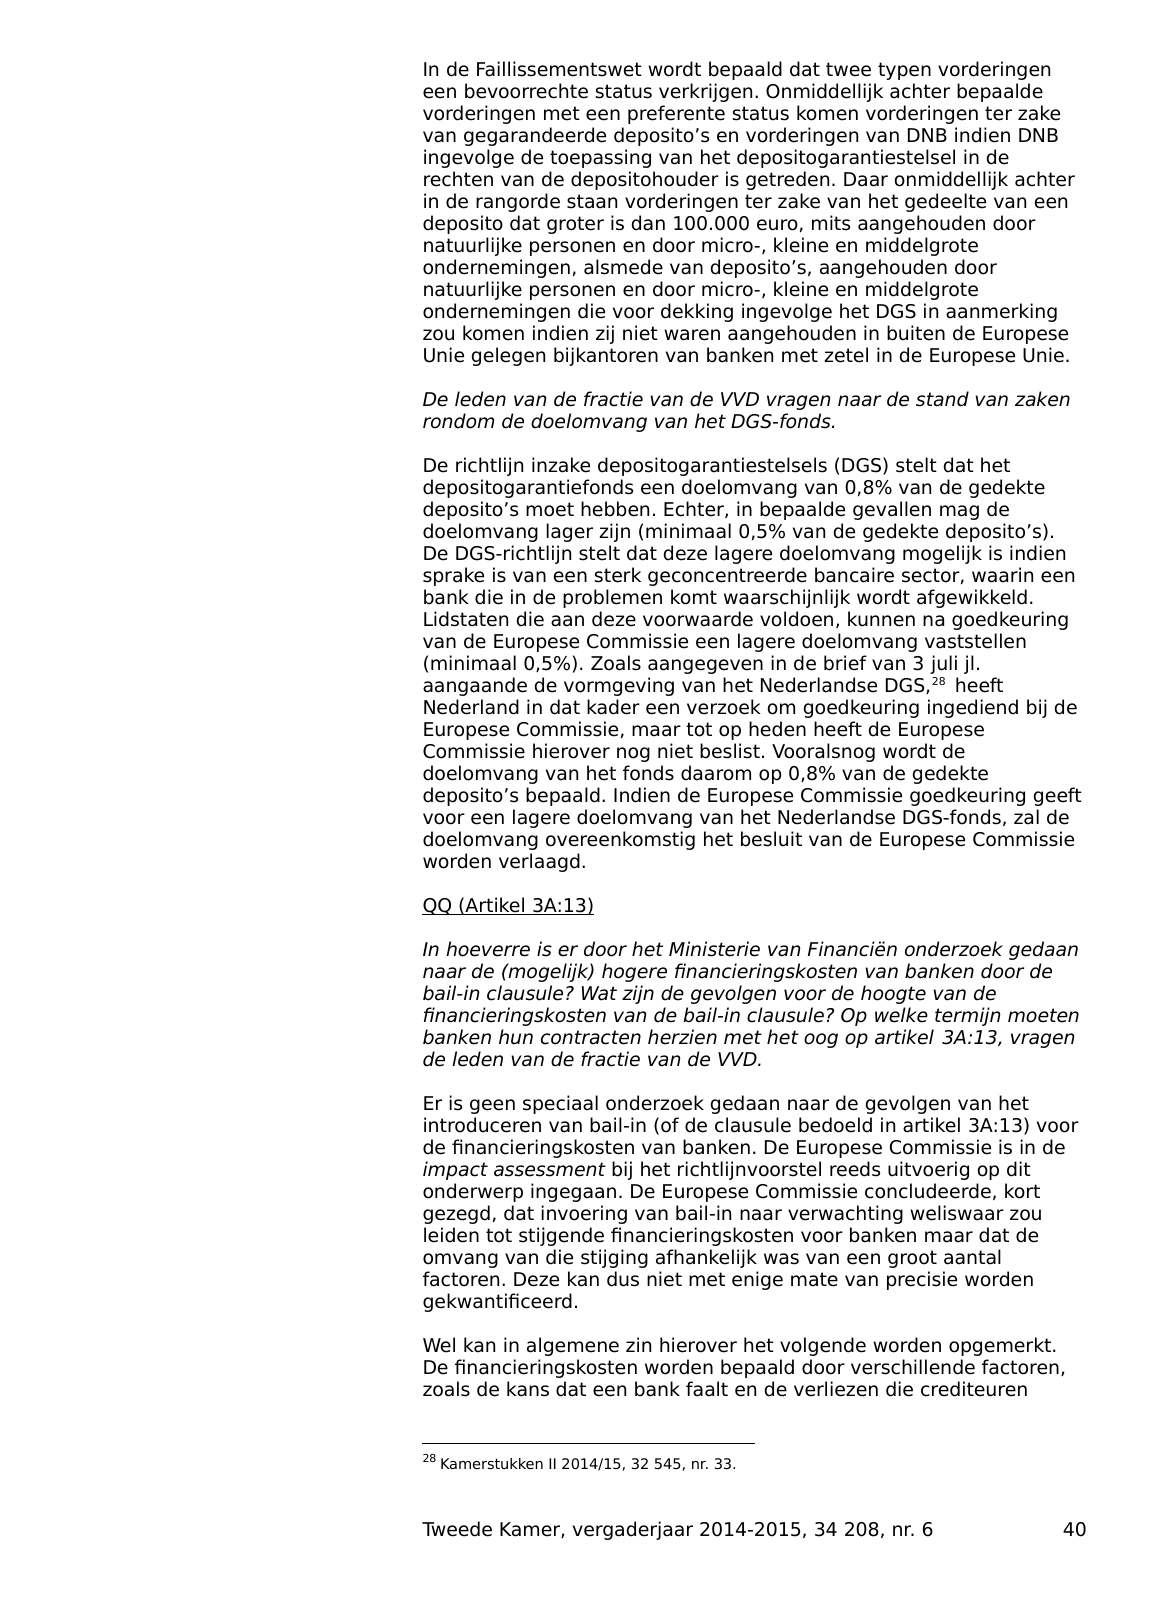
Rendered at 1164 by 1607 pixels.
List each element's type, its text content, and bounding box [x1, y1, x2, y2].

text Wel kan in algemene zin hierover het volgende worden opgemerkt. De financieringskosten worden bepaald door verschillende factoren, zoals de kans dat een bank faalt en de verliezen die crediteuren [422, 1335, 1087, 1401]
text Er is geen speciaal onderzoek gedaan naar de gevolgen van het introduceren van bail-in (of de clausule bedoeld in artikel 3A:13) voor de financieringskosten van banken. De Europese Commissie is in de impact assessment bij het richtlijnvoorstel reeds uitvoerig op dit onderwerp ingegaan. De Europese Commissie concludeerde, kort gezegd, dat invoering van bail-in naar verwachting weliswaar zou leiden tot stijgende financieringskosten voor banken maar dat de omvang van die stijging afhankelijk was van een groot aantal factoren. Deze kan dus niet met enige mate van precisie worden gekwantificeerd. [422, 1093, 1087, 1313]
text In de Faillissementswet wordt bepaald dat twee typen vorderingen een bevoorrechte status verkrijgen. Onmiddellijk achter bepaalde vorderingen met een preferente status komen vorderingen ter zake van gegarandeerde deposito’s en vorderingen van DNB indien DNB ingevolge de toepassing van het depositogarantiestelsel in de rechten van de depositohouder is getreden. Daar onmiddellijk achter in de rangorde staan vorderingen ter zake van het gedeelte van een deposito dat groter is dan 100.000 euro, mits aangehouden door natuurlijke personen en door micro-, kleine en middelgrote ondernemingen, alsmede van deposito’s, aangehouden door natuurlijke personen en door micro-, kleine en middelgrote ondernemingen die voor dekking ingevolge het DGS in aanmerking zou komen indien zij niet waren aangehouden in buiten de Europese Unie gelegen bijkantoren van banken met zetel in de Europese Unie. [422, 59, 1087, 367]
text De richtlijn inzake depositogarantiestelsels (DGS) stelt dat het depositogarantiefonds een doelomvang van 0,8% van de gedekte deposito’s moet hebben. Echter, in bepaalde gevallen mag de doelomvang lager zijn (minimaal 0,5% van de gedekte deposito’s). De DGS-richtlijn stelt dat deze lagere doelomvang mogelijk is indien sprake is van een sterk geconcentreerde bancaire sector, waarin een bank die in de problemen komt waarschijnlijk wordt afgewikkeld. Lidstaten die aan deze voorwaarde voldoen, kunnen na goedkeuring van de Europese Commissie een lagere doelomvang vaststellen (minimaal 0,5%). Zoals aangegeven in de brief van 3 juli jl. aangaande de vormgeving van het Nederlandse DGS, heeft Nederland in dat kader een verzoek om goedkeuring ingediend bij de Europese Commissie, maar tot op heden heeft de Europese Commissie hierover nog niet beslist. Vooralsnog wordt de doelomvang van het fonds daarom op 0,8% van de gedekte deposito’s bepaald. Indien de Europese Commissie goedkeuring geeft voor een lagere doelomvang van het Nederlandse DGS-fonds, zal de doelomvang overeenkomstig het besluit van de Europese Commissie worden verlaagd. [422, 455, 1087, 873]
text De leden van de fractie van de VVD vragen naar de stand van zaken rondom de doelomvang van het DGS-fonds. [422, 389, 1087, 433]
subtitle QQ (Artikel 3A:13) [422, 895, 1087, 917]
text In hoeverre is er door het Ministerie van Financiën onderzoek gedaan naar de (mogelijk) hogere financieringskosten van banken door de bail-in clausule? Wat zijn de gevolgen voor de hoogte van de financieringskosten van de bail-in clausule? Op welke termijn moeten banken hun contracten herzien met het oog op artikel 3A:13, vragen de leden van de fractie van de VVD. [422, 939, 1087, 1071]
text Kamerstukken II 2014/15, 32 545, nr. 33. [422, 1452, 1087, 1474]
